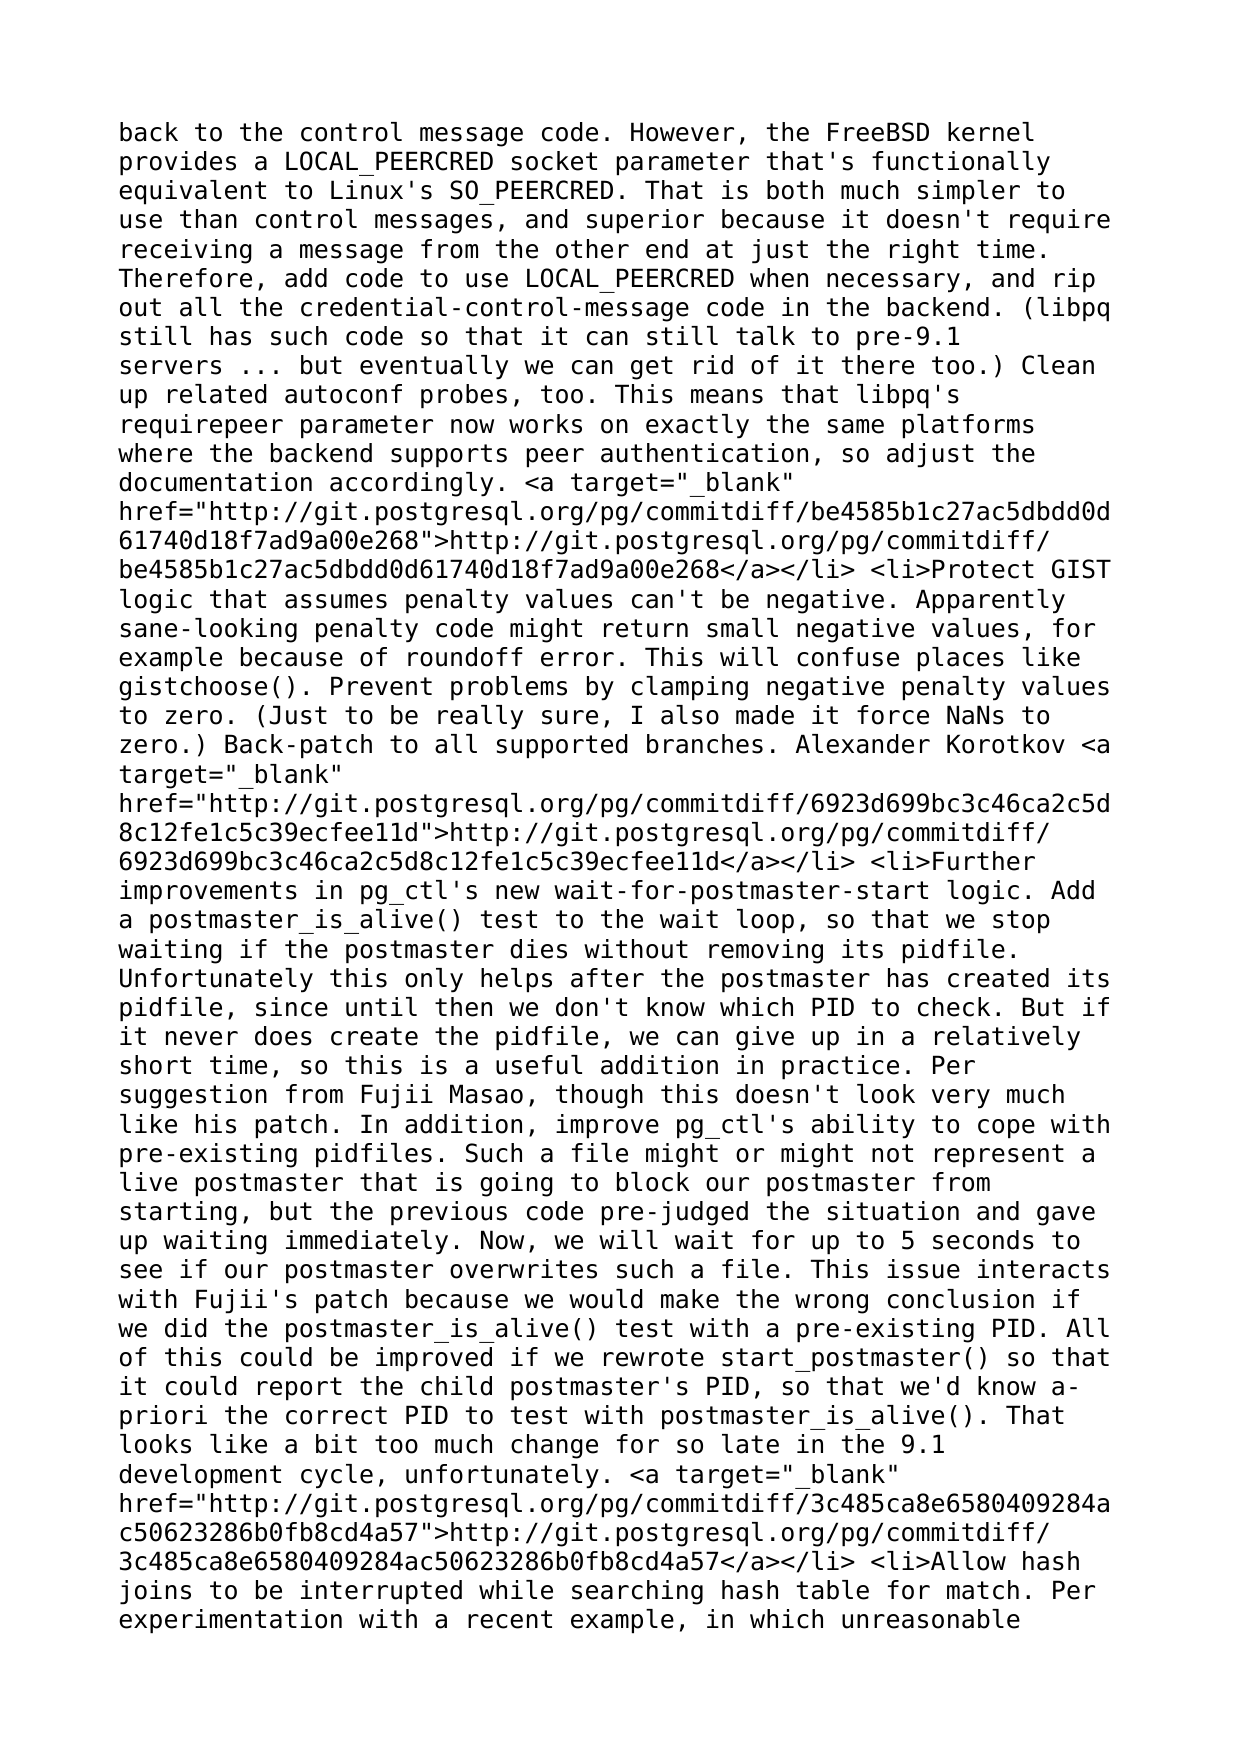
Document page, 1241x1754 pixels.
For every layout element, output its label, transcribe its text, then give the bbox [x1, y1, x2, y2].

text back to the control message code. However, the FreeBSD kernel provides a LOCAL_PEERCRED socket parameter that's functionally equivalent to Linux's SO_PEERCRED. That is both much simpler to use than control messages, and superior because it doesn't require receiving a message from the other end at just the right time. Therefore, add code to use LOCAL_PEERCRED when necessary, and rip out all the credential-control-message code in the backend. (libpq still has such code so that it can still talk to pre-9.1 servers ... but eventually we can get rid of it there too.) Clean up related autoconf probes, too. This means that libpq's requirepeer parameter now works on exactly the same platforms where the backend supports peer authentication, so adjust the documentation accordingly. <a target="_blank" href="http://git.postgresql.org/pg/commitdiff/be4585b1c27ac5dbdd0d61740d18f7ad9a00e268">http://git.postgresql.org/pg/commitdiff/be4585b1c27ac5dbdd0d61740d18f7ad9a00e268</a></li> <li>Protect GIST logic that assumes penalty values can't be negative. Apparently sane-looking penalty code might return small negative values, for example because of roundoff error. This will confuse places like gistchoose(). Prevent problems by clamping negative penalty values to zero. (Just to be really sure, I also made it force NaNs to zero.) Back-patch to all supported branches. Alexander Korotkov <a target="_blank" href="http://git.postgresql.org/pg/commitdiff/6923d699bc3c46ca2c5d8c12fe1c5c39ecfee11d">http://git.postgresql.org/pg/commitdiff/6923d699bc3c46ca2c5d8c12fe1c5c39ecfee11d</a></li> <li>Further improvements in pg_ctl's new wait-for-postmaster-start logic. Add a postmaster_is_alive() test to the wait loop, so that we stop waiting if the postmaster dies without removing its pidfile. Unfortunately this only helps after the postmaster has created its pidfile, since until then we don't know which PID to check. But if it never does create the pidfile, we can give up in a relatively short time, so this is a useful addition in practice. Per suggestion from Fujii Masao, though this doesn't look very much like his patch. In addition, improve pg_ctl's ability to cope with pre-existing pidfiles. Such a file might or might not represent a live postmaster that is going to block our postmaster from starting, but the previous code pre-judged the situation and gave up waiting immediately. Now, we will wait for up to 5 seconds to see if our postmaster overwrites such a file. This issue interacts with Fujii's patch because we would make the wrong conclusion if we did the postmaster_is_alive() test with a pre-existing PID. All of this could be improved if we rewrote start_postmaster() so that it could report the child postmaster's PID, so that we'd know a-priori the correct PID to test with postmaster_is_alive(). That looks like a bit too much change for so late in the 9.1 development cycle, unfortunately. <a target="_blank" href="http://git.postgresql.org/pg/commitdiff/3c485ca8e6580409284ac50623286b0fb8cd4a57">http://git.postgresql.org/pg/commitdiff/3c485ca8e6580409284ac50623286b0fb8cd4a57</a></li> <li>Allow hash joins to be interrupted while searching hash table for match. Per experimentation with a recent example, in which unreasonable [118, 118, 1122, 1635]
